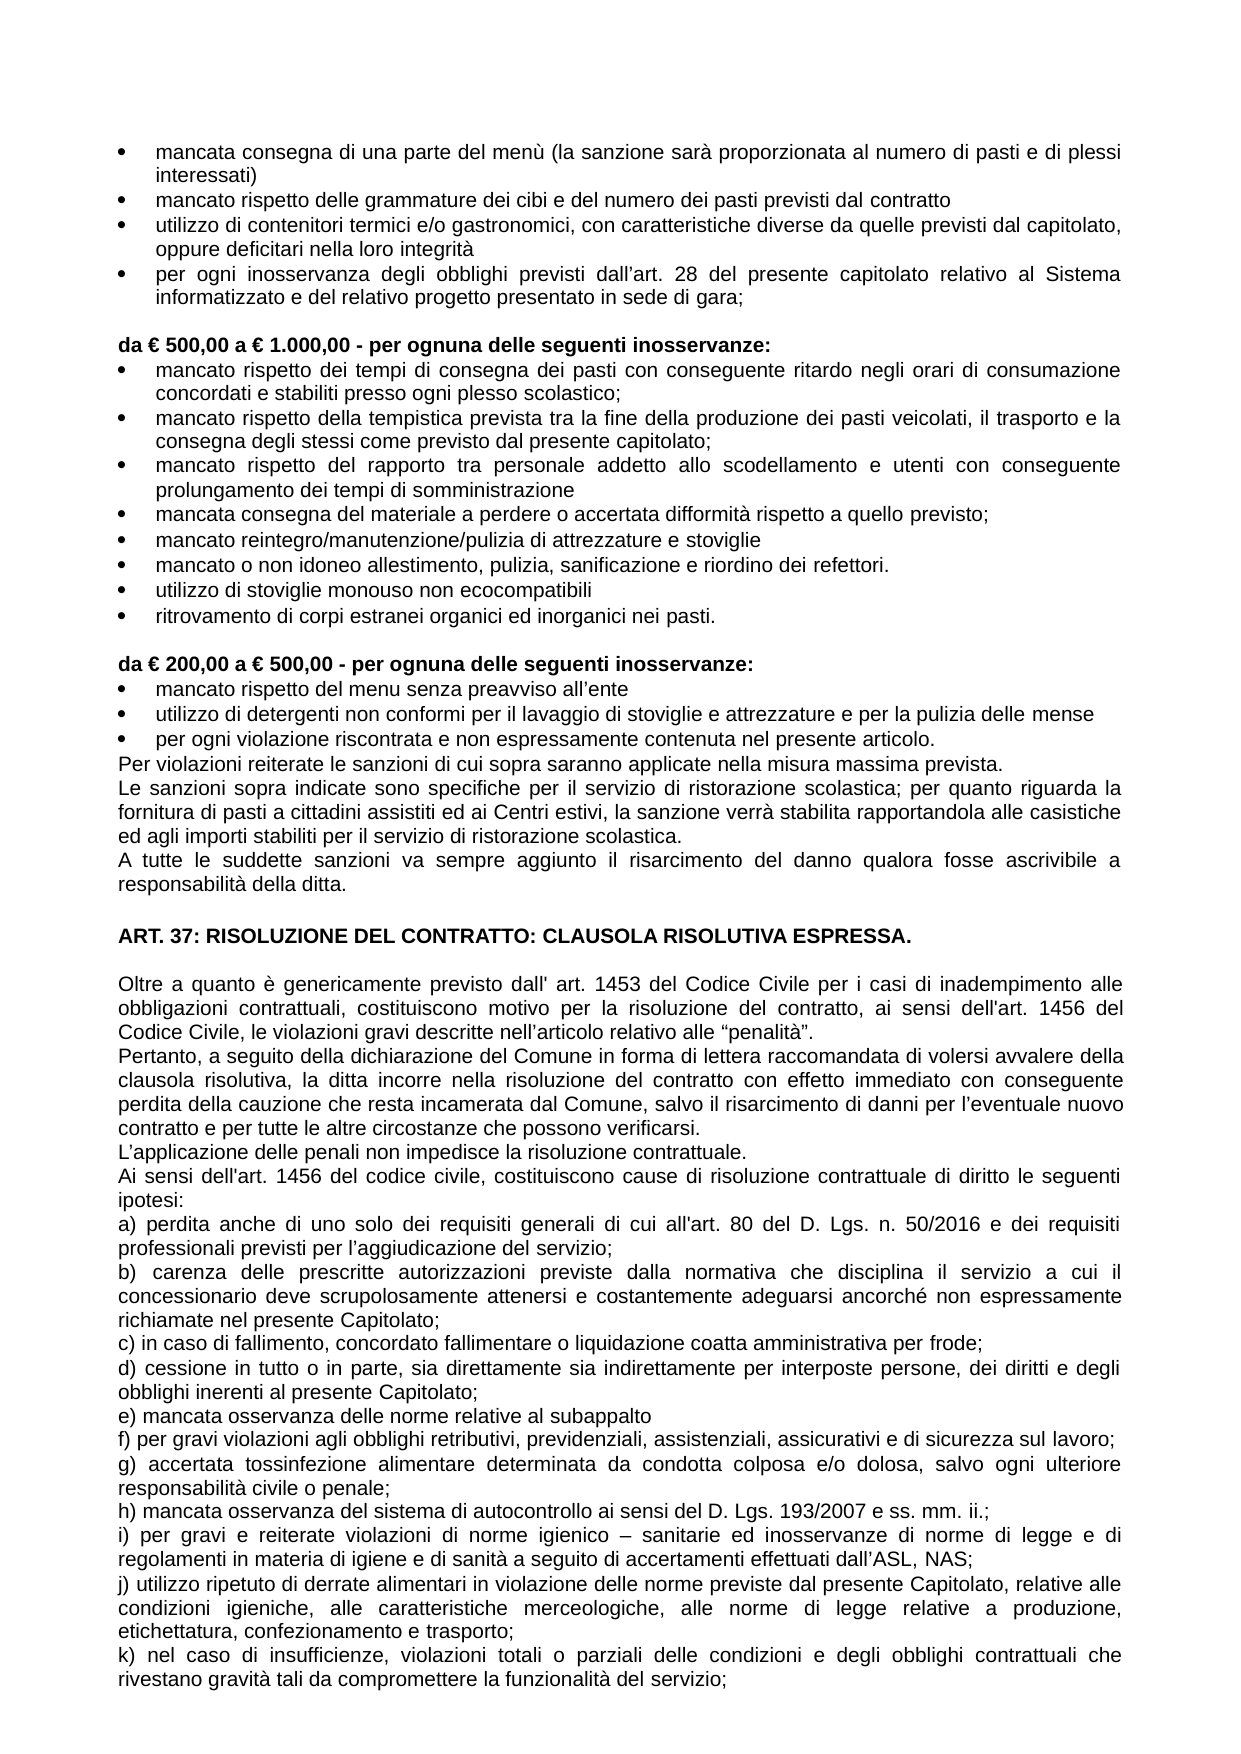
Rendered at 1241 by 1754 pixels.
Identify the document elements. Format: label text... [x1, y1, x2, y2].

list mancata osservanza delle norme relative al subappalto [118, 1404, 1146, 1428]
text A tutte le suddette sanzioni va sempre aggiunto il risarcimento del danno qualora fosse ascrivibile a responsabilità della ditta. [118, 848, 1123, 896]
list accertata tossinfezione alimentare determinata da condotta colposa e/o dolosa, salvo ogni ulteriore responsabilità civile o penale; [118, 1451, 1123, 1499]
list cessione in tutto o in parte, sia direttamente sia indirettamente per interposte persone, dei diritti e degli obblighi inerenti al presente Capitolato; [118, 1356, 1123, 1403]
text L’applicazione delle penali non impedisce la risoluzione contrattuale. [118, 1140, 1146, 1164]
list in caso di fallimento, concordato fallimentare o liquidazione coatta amministrativa per frode; [118, 1332, 1146, 1356]
list mancato rispetto delle grammature dei cibi e del numero dei pasti previsti dal contratto [118, 187, 1146, 213]
text Pertanto, a seguito della dichiarazione del Comune in forma di lettera raccomandata di volersi avvalere della clausola risolutiva, la ditta incorre nella risoluzione del contratto con effetto immediato con conseguente perdita della cauzione che resta incamerata dal Comune, salvo il risarcimento di danni per l’eventuale nuovo contratto e per tutte le altre circostanze che possono verificarsi. [118, 1044, 1126, 1140]
list utilizzo di detergenti non conformi per il lavaggio di stoviglie e attrezzature e per la pulizia delle mense [118, 701, 1146, 727]
list perdita anche di uno solo dei requisiti generali di cui all'art. 80 del D. Lgs. n. 50/2016 e dei requisiti professionali previsti per l’aggiudicazione del servizio; [118, 1212, 1123, 1260]
list mancato rispetto dei tempi di consegna dei pasti con conseguente ritardo negli orari di consumazione concordati e stabiliti presso ogni plesso scolastico; [118, 358, 1123, 405]
list utilizzo di contenitori termici e/o gastronomici, con caratteristiche diverse da quelle previsti dal capitolato, oppure deficitari nella loro integrità [118, 213, 1123, 261]
list mancato rispetto della tempistica prevista tra la fine della produzione dei pasti veicolati, il trasporto e la consegna degli stessi come previsto dal presente capitolato; [118, 405, 1123, 453]
subtitle ART. 37: RISOLUZIONE DEL CONTRATTO: CLAUSOLA RISOLUTIVA ESPRESSA. [118, 924, 1146, 948]
subtitle da € 500,00 a € 1.000,00 - per ognuna delle seguenti inosservanze: [118, 333, 1146, 357]
list per gravi violazioni agli obblighi retributivi, previdenziali, assistenziali, assicurativi e di sicurezza sul lavoro; [118, 1428, 1146, 1451]
text Per violazioni reiterate le sanzioni di cui sopra saranno applicate nella misura massima prevista. [118, 752, 1146, 776]
text Oltre a quanto è genericamente previsto dall' art. 1453 del Codice Civile per i casi di inadempimento alle obbligazioni contrattuali, costituiscono motivo per la risoluzione del contratto, ai sensi dell'art. 1456 del Codice Civile, le violazioni gravi descritte nell’articolo relativo alle “penalità”. [118, 972, 1126, 1044]
list per gravi e reiterate violazioni di norme igienico – sanitarie ed inosservanze di norme di legge e di regolamenti in materia di igiene e di sanità a seguito di accertamenti effettuati dall’ASL, NAS; [118, 1523, 1123, 1571]
list carenza delle prescritte autorizzazioni previste dalla normativa che disciplina il servizio a cui il concessionario deve scrupolosamente attenersi e costantemente adeguarsi ancorché non espressamente richiamate nel presente Capitolato; [118, 1260, 1123, 1332]
list mancato rispetto del menu senza preavviso all’ente [118, 676, 1146, 701]
list mancato rispetto del rapporto tra personale addetto allo scodellamento e utenti con conseguente prolungamento dei tempi di somministrazione [118, 453, 1123, 501]
text Ai sensi dell'art. 1456 del codice civile, costituiscono cause di risoluzione contrattuale di diritto le seguenti ipotesi: [118, 1164, 1123, 1212]
list ritrovamento di corpi estranei organici ed inorganici nei pasti. [118, 603, 1146, 628]
list mancato o non idoneo allestimento, pulizia, sanificazione e riordino dei refettori. [118, 552, 1146, 578]
list utilizzo di stoviglie monouso non ecocompatibili [118, 578, 1146, 603]
list nel caso di insufficienze, violazioni totali o parziali delle condizioni e degli obblighi contrattuali che rivestano gravità tali da compromettere la funzionalità del servizio; [118, 1643, 1123, 1691]
list mancata consegna del materiale a perdere o accertata difformità rispetto a quello previsto; [118, 501, 1146, 527]
text Le sanzioni sopra indicate sono specifiche per il servizio di ristorazione scolastica; per quanto riguarda la fornitura di pasti a cittadini assistiti ed ai Centri estivi, la sanzione verrà stabilita rapportandola alle casistiche ed agli importi stabiliti per il servizio di ristorazione scolastica. [118, 776, 1123, 848]
list per ogni violazione riscontrata e non espressamente contenuta nel presente articolo. [118, 727, 1146, 752]
list mancato reintegro/manutenzione/pulizia di attrezzature e stoviglie [118, 527, 1146, 552]
list utilizzo ripetuto di derrate alimentari in violazione delle norme previste dal presente Capitolato, relative alle condizioni igieniche, alle caratteristiche merceologiche, alle norme di legge relative a produzione, etichettatura, confezionamento e trasporto; [118, 1571, 1123, 1643]
list mancata osservanza del sistema di autocontrollo ai sensi del D. Lgs. 193/2007 e ss. mm. ii.; [118, 1499, 1146, 1523]
list mancata consegna di una parte del menù (la sanzione sarà proporzionata al numero di pasti e di plessi interessati) [118, 139, 1123, 187]
list per ogni inosservanza degli obblighi previsti dall’art. 28 del presente capitolato relativo al Sistema informatizzato e del relativo progetto presentato in sede di gara; [118, 261, 1123, 309]
subtitle da € 200,00 a € 500,00 - per ognuna delle seguenti inosservanze: [118, 652, 1146, 676]
